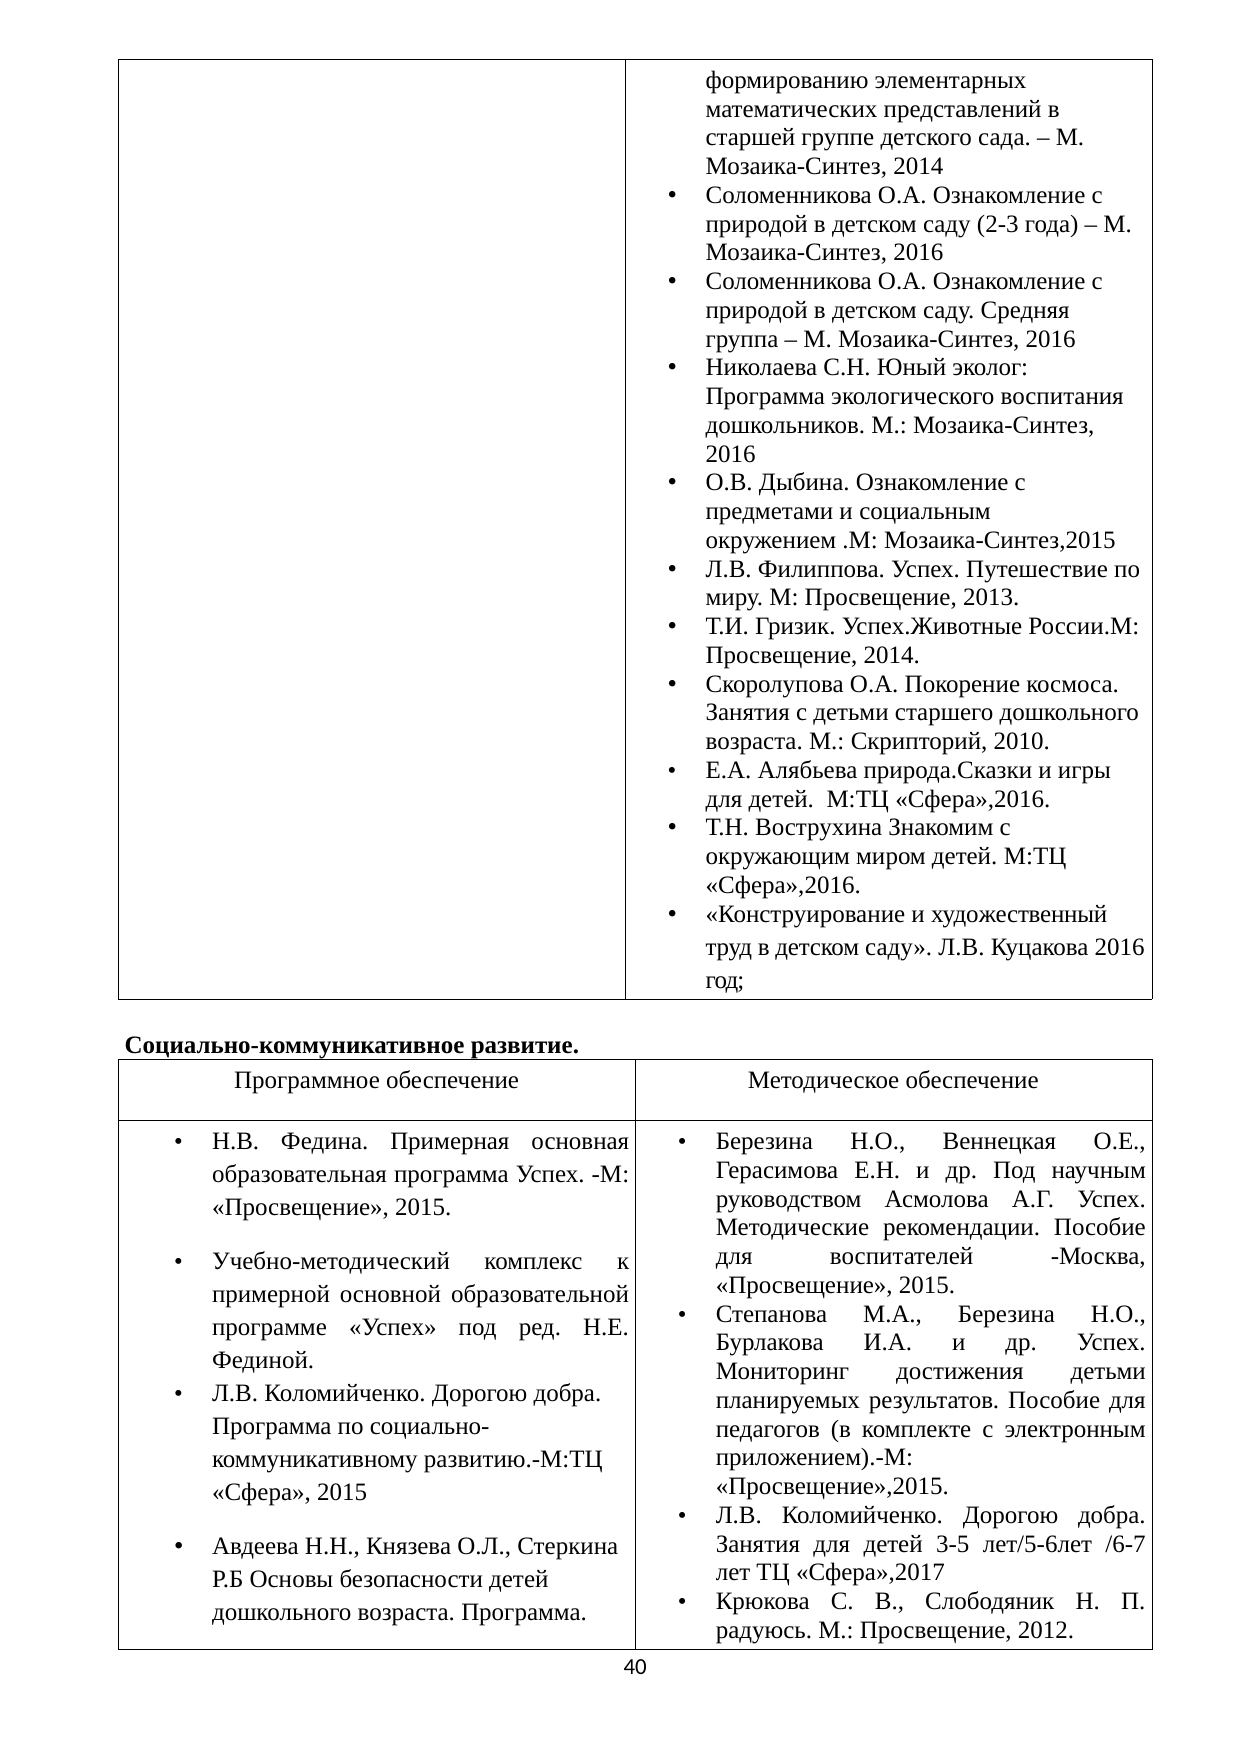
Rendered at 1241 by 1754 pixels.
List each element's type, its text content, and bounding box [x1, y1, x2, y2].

table_cell Н.В. Федина. Примерная основная образовательная программа Успех. -М: «Просвещение», 2015. Учебно-методический комплекс к примерной основной образовательной программе «Успех» под ред. Н.Е. Фединой. Л.В. Коломийченко. Дорогою добра. Программа по социально-коммуникативному развитию.-М:ТЦ «Сфера», 2015 Авдеева Н.Н., Князева О.Л., Стеркина Р.Б Основы безопасности детей дошкольного возраста. Программа. СПб.: ДЕТСТВО-ПРЕСС, 2008. Козлова С.А. Я — человек. Программа социального развития ребенка. М.: Школьная Пресса, 2010. О.Л.Князева,Р.Б.Стеркина.«Я-ТЫ-МЫ - М: Просвещение, 2008. Программа "Моральное воспитание" С. Якобсон, - М.: Издательский дом "Воспитание дошкольника", 2003 г др. [119, 1121, 635, 1649]
table_cell [119, 60, 625, 999]
table_cell Березина Н.О., Веннецкая О.Е., Герасимова Е.Н. и др. Под научным руководством Асмолова А.Г. Успех. Методические рекомендации. Пособие для воспитателей -Москва, «Просвещение», 2015. Степанова М.А., Березина Н.О., Бурлакова И.А. и др. Успех. Мониторинг достижения детьми планируемых результатов. Пособие для педагогов (в комплекте с электронным приложением).-М: «Просвещение»,2015. Л.В. Коломийченко. Дорогою добра. Занятия для детей 3-5 лет/5-6лет /6-7 лет ТЦ «Сфера»,2017 Крюкова С. В., Слободяник Н. П. радуюсь. М.: Просвещение, 2012. Гризик Т.И., Глушкова Г.В. УСПЕХ. Наши коллекции. Безопасность на дорогах. Пособие для детей 5–7 лет – М: «Просвещение», 2014 Н.В. Федина, О.В. Акулова. Успех. Совместная деятельность взрослых и детей: основные формы.– М: «Просвещение» 2012г. Зацепина М. Б. Дни воинской славы. Патриотическое воспитание дошкольников. М.: Мозаика-Синтез, 2010. Кондрыкинская Л.А. Занятия по патриотическому воспитанию в детском салу. – М: ТЦ Сфера, 2010. Шорыгина Т.А. Наша Родина – Россия. Методическое пособие. – М.: ТЦ Сфера, 2014. Шорыгина Т.А. Осторожные сказки: Безопасность для малышей. – М.: Книголюб, 2017 Шорыгина Т.А. Правила пожарной безопасности детей 5-8 лет. – М.: Сфера,2016 Н.Ф. Губанова. Развитие игровой деятельности. Младшая группа. - М: Мозаика-синтез, 2016. Н.В. Федина. Успех. Путеводитель по праздникам, М: Просвещение, 2013 Михайленко И.Я., Короткова Н.А. Игра с правилами в дошкольном возрасте. – М.: Сфера, 2008. Михайленко,Н.Короткова. Организация сюжетной игры в детском саду. Москва, 2009. Михайленко И.Я., Короткова Н.А. Игра с правилами в дошкольном возрасте. – М.: Сфера, 2008. Е.А. Алябьева Игры-забавы на участке детского сада. М: ТЦ «Сфера», 2016 Е.А. Алябьева Игры-путешествия на участке детского сада. М: ТЦ «Сфера», 2016Удивляюсь, злюсь, боюсь, хвастаюсь . [636, 1121, 1152, 1649]
text Социально-коммуникативное развитие. [118, 1030, 1152, 1059]
table_cell формированию элементарных математических представлений в старшей группе детского сада. – М. Мозаика-Синтез, 2014 Соломенникова О.А. Ознакомление с природой в детском саду (2-3 года) – М. Мозаика-Синтез, 2016 Соломенникова О.А. Ознакомление с природой в детском саду. Средняя группа – М. Мозаика-Синтез, 2016 Николаева С.Н. Юный эколог: Программа экологического воспитания дошкольников. М.: Мозаика-Синтез, 2016 О.В. Дыбина. Ознакомление с предметами и социальным окружением .М: Мозаика-Синтез,2015 Л.В. Филиппова. Успех. Путешествие по миру. М: Просвещение, 2013. Т.И. Гризик. Успех.Животные России.М: Просвещение, 2014. Скоролупова О.А. Покорение космоса. Занятия с детьми старшего дошкольного возраста. М.: Скрипторий, 2010. Е.А. Алябьева природа.Сказки и игры для детей. М:ТЦ «Сфера»,2016. Т.Н. Вострухина Знакомим с окружающим миром детей. М:ТЦ «Сфера»,2016. «Конструирование и художественный труд в детском саду». Л.В. Куцакова 2016 год; [626, 60, 1152, 999]
table_header Методическое обеспечение [636, 1060, 1152, 1120]
table_header Программное обеспечение [119, 1060, 635, 1120]
